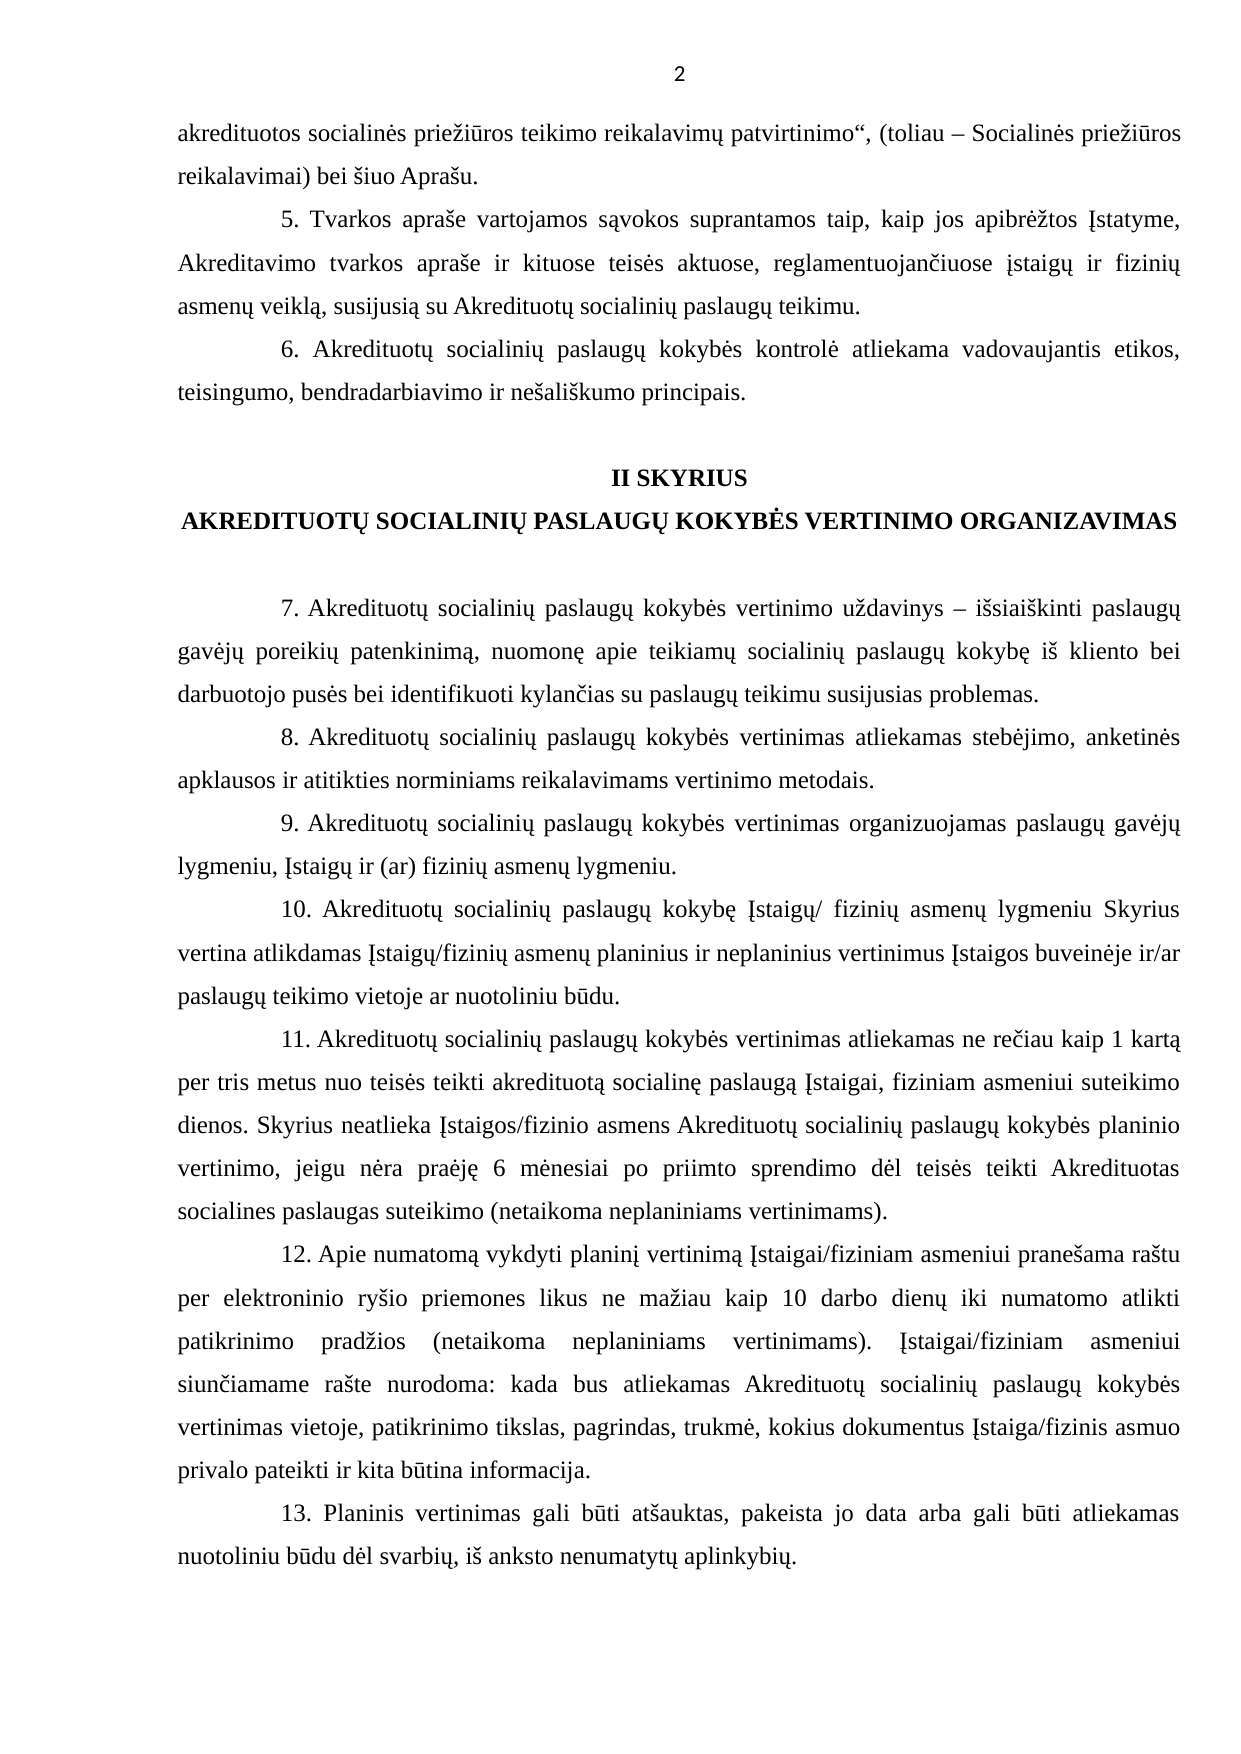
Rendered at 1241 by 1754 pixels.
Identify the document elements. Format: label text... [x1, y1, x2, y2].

text 13. Planinis vertinimas gali būti atšauktas, pakeista jo data arba gali būti atliekamas nuotoliniu būdu dėl svarbių, iš anksto nenumatytų aplinkybių. [177, 1498, 1181, 1570]
text 12. Apie numatomą vykdyti planinį vertinimą Įstaigai/fiziniam asmeniui pranešama raštu per elektroninio ryšio priemones likus ne mažiau kaip 10 darbo dienų iki numatomo atlikti patikrinimo pradžios (netaikoma neplaniniams vertinimams). Įstaigai/fiziniam asmeniui siunčiamame rašte nurodoma: kada bus atliekamas Akredituotų socialinių paslaugų kokybės vertinimas vietoje, patikrinimo tikslas, pagrindas, trukmė, kokius dokumentus Įstaiga/fizinis asmuo privalo pateikti ir kita būtina informacija. [177, 1239, 1181, 1484]
text 9. Akredituotų socialinių paslaugų kokybės vertinimas organizuojamas paslaugų gavėjų lygmeniu, Įstaigų ir (ar) fizinių asmenų lygmeniu. [177, 808, 1181, 880]
text 8. Akredituotų socialinių paslaugų kokybės vertinimas atliekamas stebėjimo, anketinės apklausos ir atitikties norminiams reikalavimams vertinimo metodais. [177, 722, 1181, 794]
text 11. Akredituotų socialinių paslaugų kokybės vertinimas atliekamas ne rečiau kaip 1 kartą per tris metus nuo teisės teikti akredituotą socialinę paslaugą Įstaigai, fiziniam asmeniui suteikimo dienos. Skyrius neatlieka Įstaigos/fizinio asmens Akredituotų socialinių paslaugų kokybės planinio vertinimo, jeigu nėra praėję 6 mėnesiai po priimto sprendimo dėl teisės teikti Akredituotas socialines paslaugas suteikimo (netaikoma neplaniniams vertinimams). [177, 1024, 1181, 1225]
text 10. Akredituotų socialinių paslaugų kokybę Įstaigų/ fizinių asmenų lygmeniu Skyrius vertina atlikdamas Įstaigų/fizinių asmenų planinius ir neplaninius vertinimus Įstaigos buveinėje ir/ar paslaugų teikimo vietoje ar nuotoliniu būdu. [177, 894, 1181, 1009]
text II SKYRIUS [177, 463, 1181, 492]
text 6. Akredituotų socialinių paslaugų kokybės kontrolė atliekama vadovaujantis etikos, teisingumo, bendradarbiavimo ir nešališkumo principais. [177, 334, 1181, 406]
text akredituotos socialinės priežiūros teikimo reikalavimų patvirtinimo“, (toliau – Socialinės priežiūros reikalavimai) bei šiuo Aprašu. [177, 118, 1181, 190]
text 7. Akredituotų socialinių paslaugų kokybės vertinimo uždavinys – išsiaiškinti paslaugų gavėjų poreikių patenkinimą, nuomonę apie teikiamų socialinių paslaugų kokybę iš kliento bei darbuotojo pusės bei identifikuoti kylančias su paslaugų teikimu susijusias problemas. [177, 593, 1181, 708]
text AKREDITUOTŲ SOCIALINIŲ PASLAUGŲ KOKYBĖS VERTINIMO ORGANIZAVIMAS [177, 506, 1181, 535]
text 5. Tvarkos apraše vartojamos sąvokos suprantamos taip, kaip jos apibrėžtos Įstatyme, Akreditavimo tvarkos apraše ir kituose teisės aktuose, reglamentuojančiuose įstaigų ir fizinių asmenų veiklą, susijusią su Akredituotų socialinių paslaugų teikimu. [177, 204, 1181, 319]
